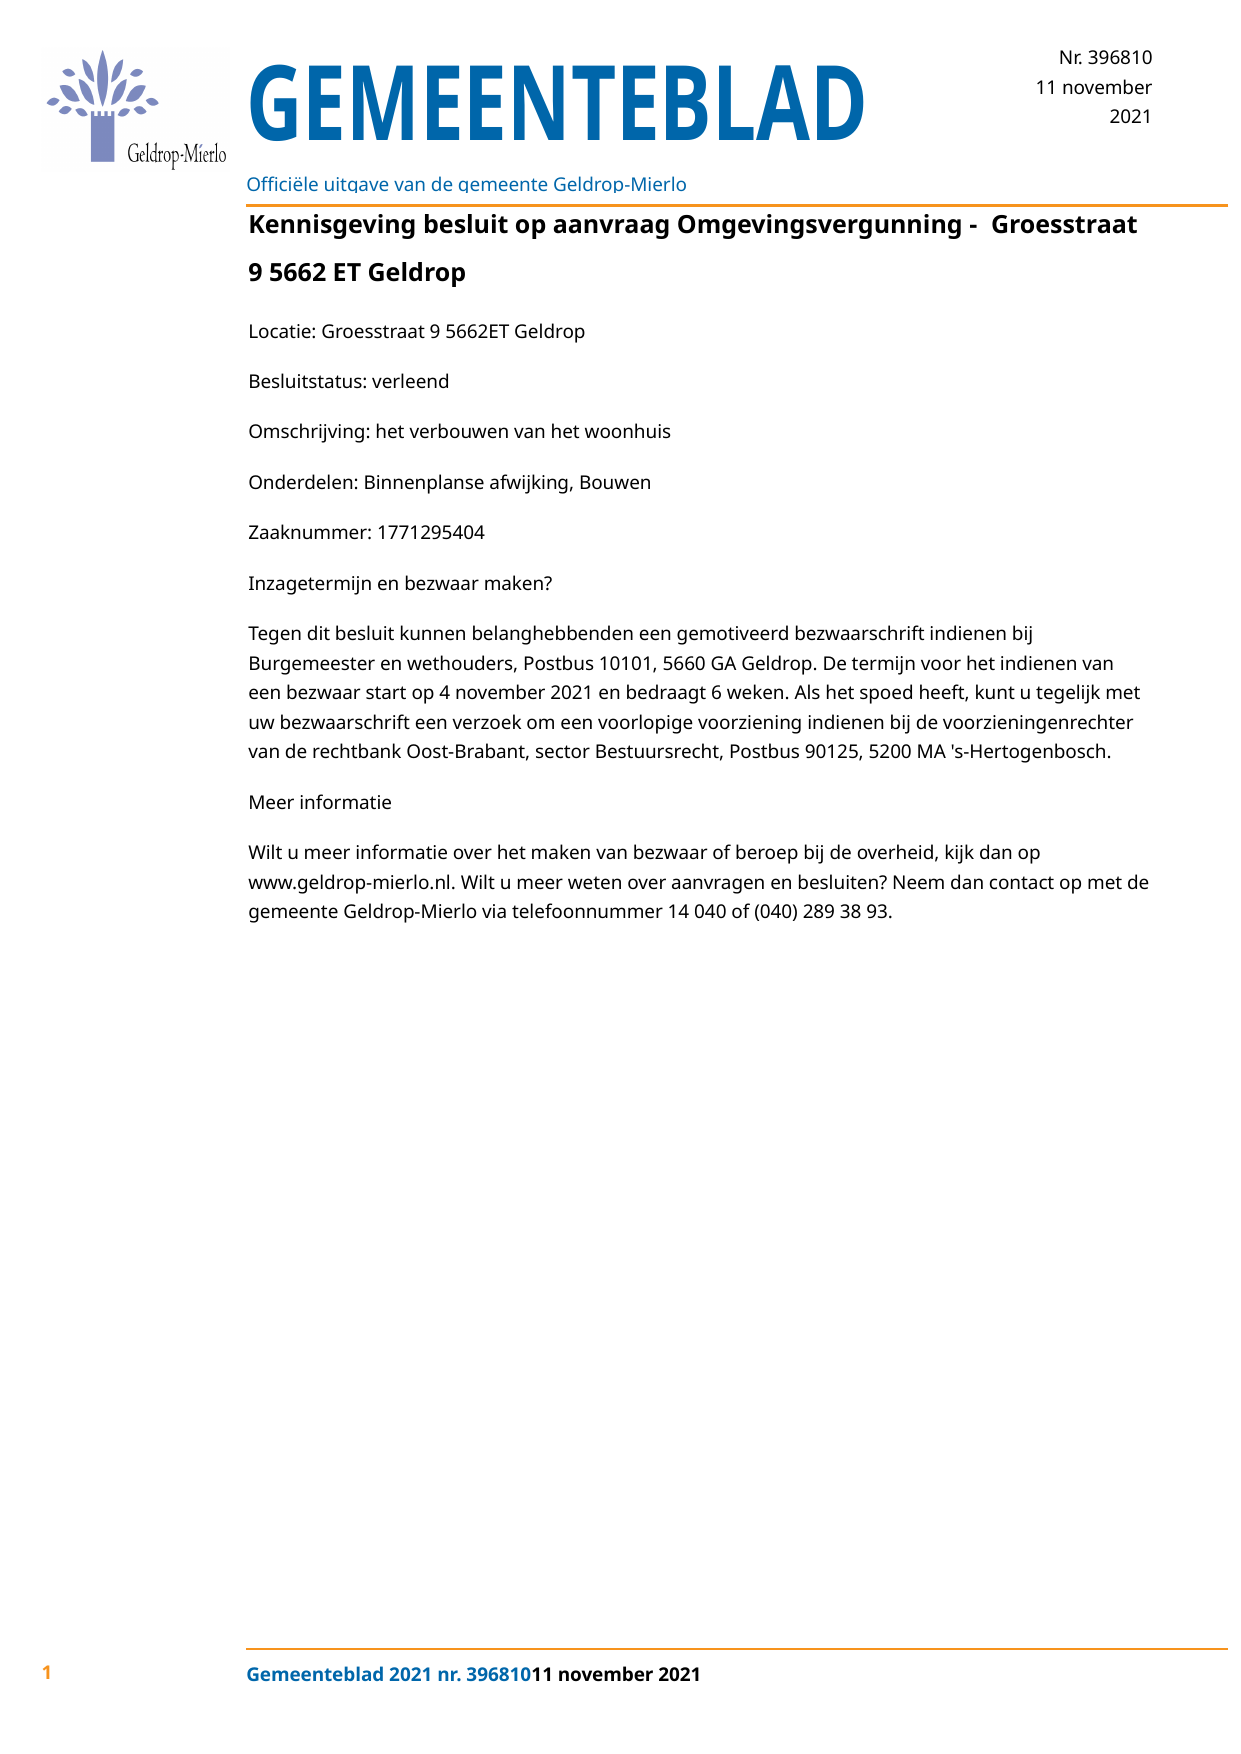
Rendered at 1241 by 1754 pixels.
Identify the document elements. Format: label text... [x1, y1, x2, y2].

picture [41, 47, 231, 172]
text Meer informatie [248, 789, 1152, 815]
text Kennisgeving besluit op aanvraag Omgevingsvergunning - Groesstraat 9 5662 ET Geldrop [248, 207, 1152, 288]
text Omschrijving: het verbouwen van het woonhuis [248, 419, 1152, 444]
text Inzagetermijn en bezwaar maken? [248, 570, 1152, 596]
text Locatie: Groesstraat 9 5662ET Geldrop [248, 318, 1152, 344]
text Besluitstatus: verleend [248, 368, 1152, 394]
text Tegen dit besluit kunnen belanghebbenden een gemotiveerd bezwaarschrift indienen bij Burgemeester en wethouders, Postbus 10101, 5660 GA Geldrop. De termijn voor het indienen van een bezwaar start op 4 november 2021 en bedraagt 6 weken. Als het spoed heeft, kunt u tegelijk met uw bezwaarschrift een verzoek om een voorlopige voorziening indienen bij de voorzieningenrechter van de rechtbank Oost-Brabant, sector Bestuursrecht, Postbus 90125, 5200 MA 's-Hertogenbosch. [248, 620, 1152, 764]
text Onderdelen: Binnenplanse afwijking, Bouwen [248, 469, 1152, 495]
text Wilt u meer informatie over het maken van bezwaar of beroep bij de overheid, kijk dan op www.geldrop-mierlo.nl. Wilt u meer weten over aanvragen en besluiten? Neem dan contact op met de gemeente Geldrop-Mierlo via telefoonnummer 14 040 of (040) 289 38 93. [248, 839, 1152, 924]
text Zaaknummer: 1771295404 [248, 519, 1152, 545]
